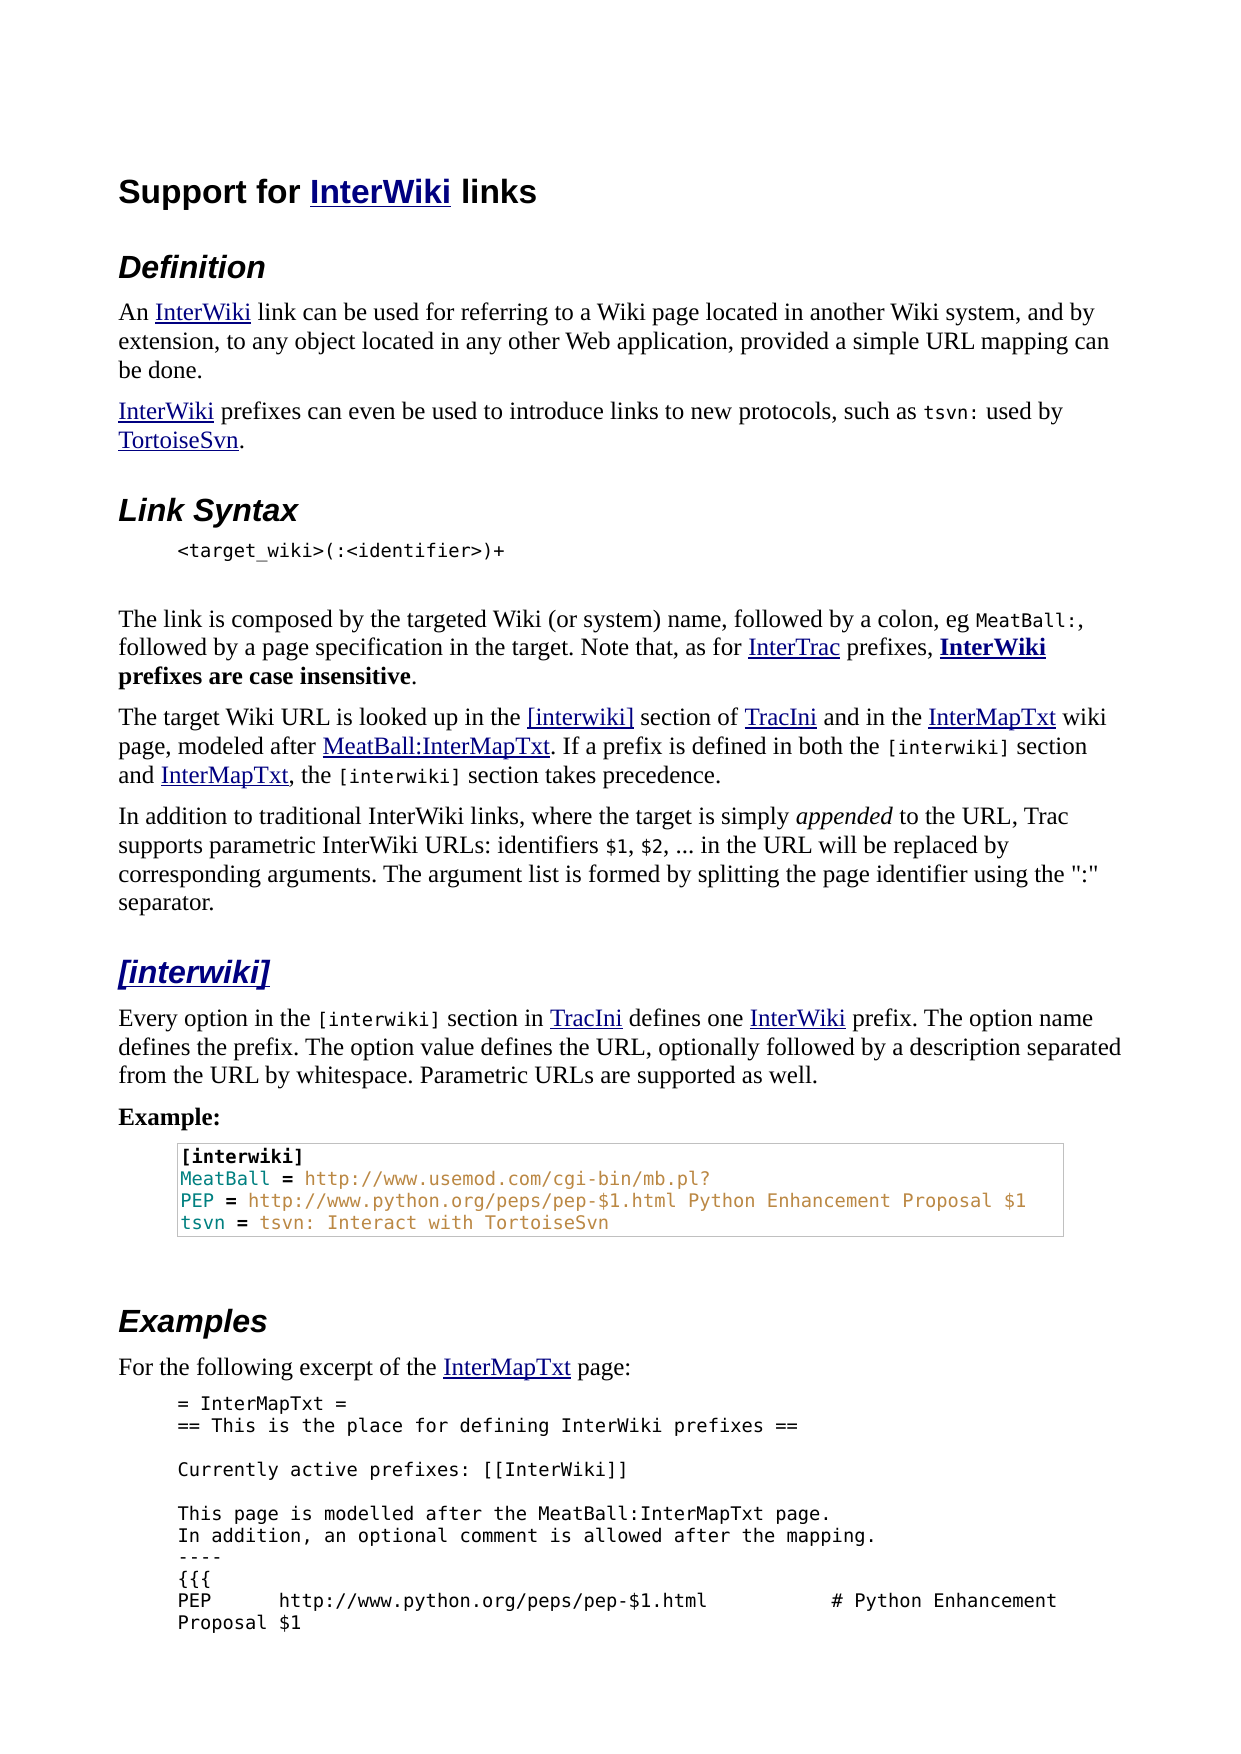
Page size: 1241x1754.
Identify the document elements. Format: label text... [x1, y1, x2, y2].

subtitle [interwiki] [118, 954, 1122, 991]
text [interwiki] MeatBall = http://www.usemod.com/cgi-bin/mb.pl? PEP = http://www.python.org/peps/pep-$1.html Python Enhancement Proposal $1 tsvn = tsvn: Interact with TortoiseSvn [178, 1144, 1063, 1236]
text = InterMapTxt = == This is the place for defining InterWiki prefixes == Currently active prefixes: [[InterWiki]] This page is modelled after the MeatBall:InterMapTxt page. In addition, an optional comment is allowed after the mapping. ---- {{{ PEP http://www.python.org/peps/pep-$1.html # Python Enhancement Proposal $1 [177, 1393, 1063, 1634]
text An InterWiki link can be used for referring to a Wiki page located in another Wiki system, and by extension, to any object located in any other Web application, provided a simple URL mapping can be done. [118, 297, 1122, 384]
subtitle Link Syntax [118, 491, 1122, 528]
text In addition to traditional InterWiki links, where the target is simply appended to the URL, Trac supports parametric InterWiki URLs: identifiers $1, $2, ... in the URL will be replaced by corresponding arguments. The argument list is formed by splitting the page identifier using the ":" separator. [118, 801, 1122, 916]
text <target_wiki>(:<identifier>)+ [177, 541, 1063, 562]
text Every option in the [interwiki] section in TracIni defines one InterWiki prefix. The option name defines the prefix. The option value defines the URL, optionally followed by a description separated from the URL by whitespace. Parametric URLs are supported as well. [118, 1003, 1122, 1089]
text For the following excerpt of the InterMapTxt page: [118, 1352, 1122, 1381]
subtitle Examples [118, 1303, 1122, 1340]
subtitle Definition [118, 248, 1122, 285]
text Example: [118, 1102, 1122, 1131]
text InterWiki prefixes can even be used to introduce links to new protocols, such as tsvn: used by ​TortoiseSvn. [118, 396, 1122, 454]
subtitle Support for InterWiki links [118, 172, 1122, 211]
text The link is composed by the targeted Wiki (or system) name, followed by a colon, eg MeatBall:, followed by a page specification in the target. Note that, as for InterTrac prefixes, InterWiki prefixes are case insensitive. [118, 604, 1122, 690]
text The target Wiki URL is looked up in the [interwiki] section of TracIni and in the InterMapTxt wiki page, modeled after ​MeatBall:InterMapTxt. If a prefix is defined in both the [interwiki] section and InterMapTxt, the [interwiki] section takes precedence. [118, 702, 1122, 789]
